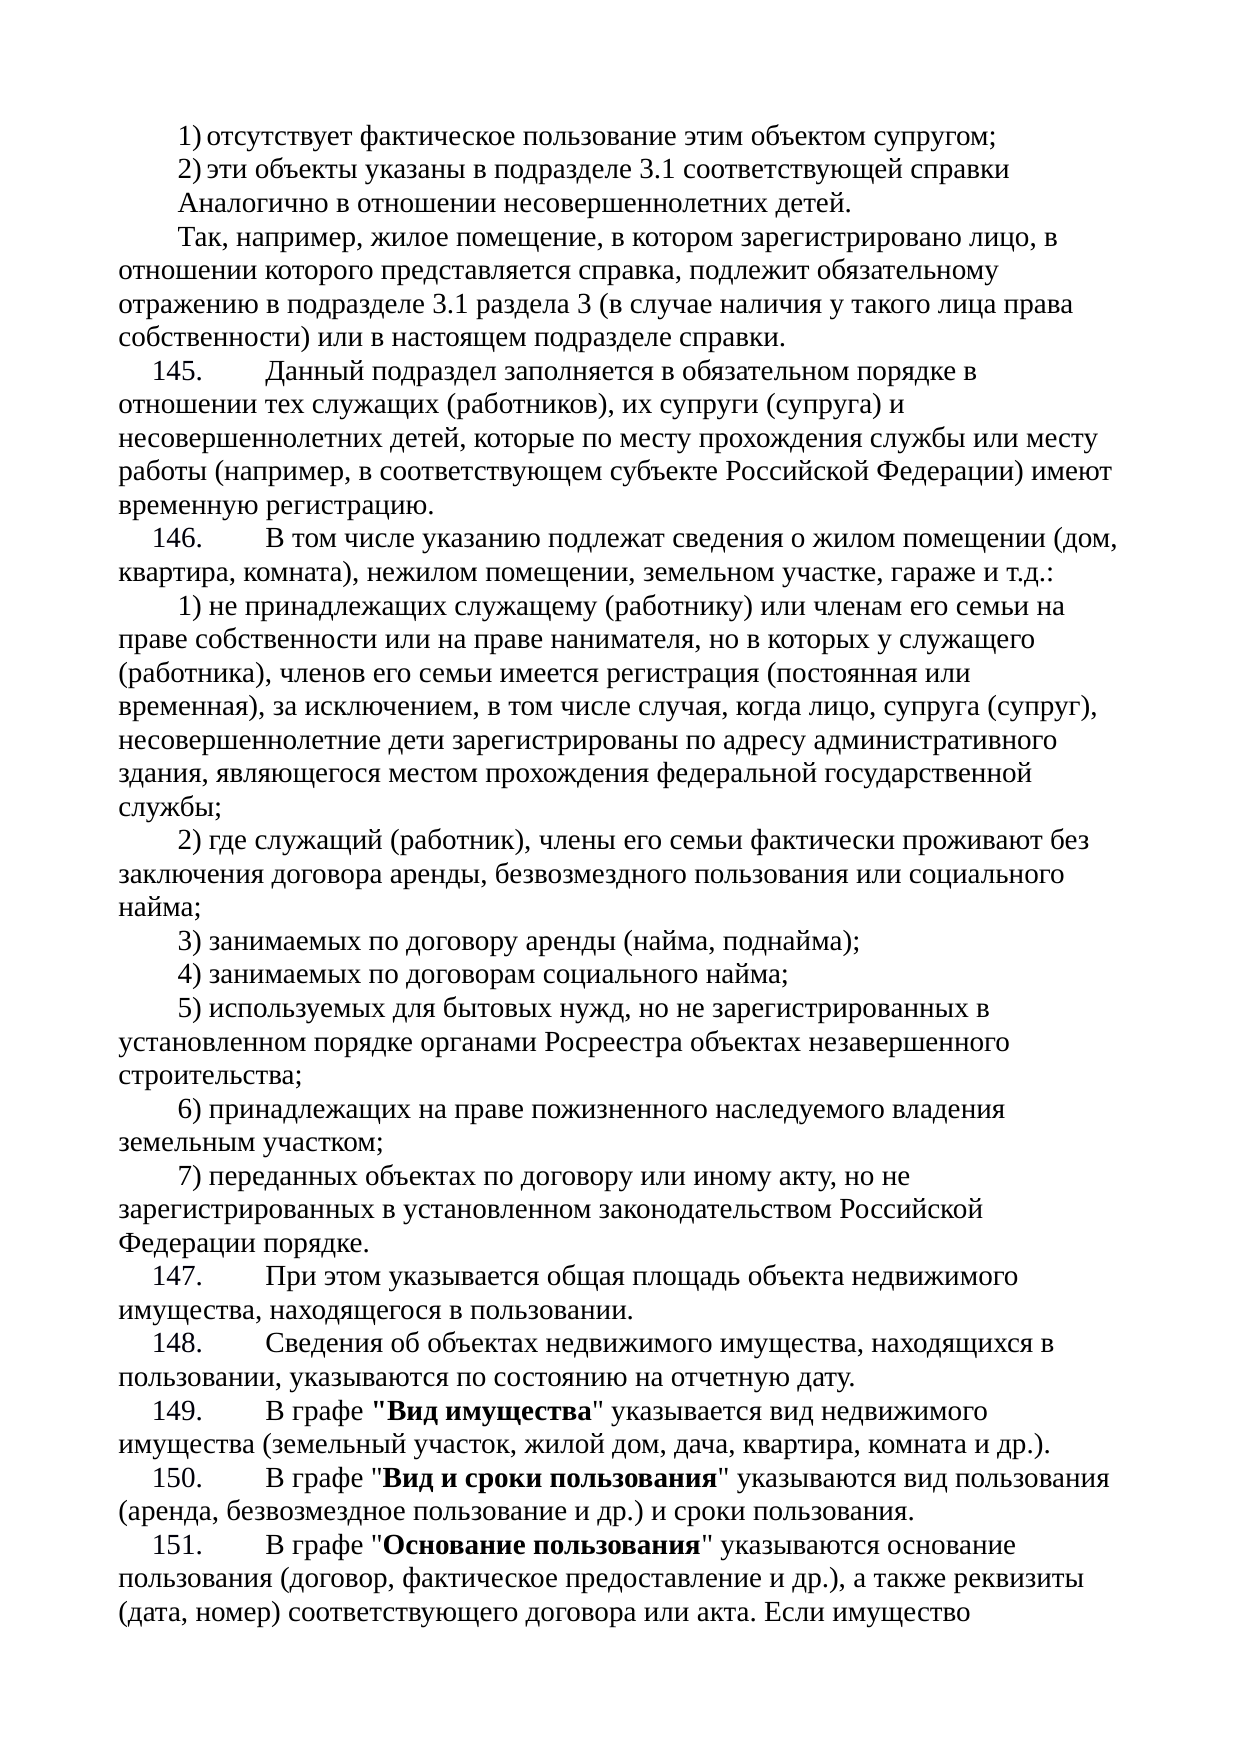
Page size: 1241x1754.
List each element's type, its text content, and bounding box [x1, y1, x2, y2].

list В графе "Вид имущества" указывается вид недвижимого имущества (земельный участок, жилой дом, дача, квартира, комната и др.). [118, 1393, 1122, 1460]
text 7) переданных объектах по договору или иному акту, но не зарегистрированных в установленном законодательством Российской Федерации порядке. [118, 1158, 1122, 1258]
text 2) где служащий (работник), члены его семьи фактически проживают без заключения договора аренды, безвозмездного пользования или социального найма; [118, 822, 1122, 923]
list эти объекты указаны в подразделе 3.1 соответствующей справки [133, 152, 1122, 185]
list При этом указывается общая площадь объекта недвижимого имущества, находящегося в пользовании. [118, 1258, 1122, 1326]
list В графе "Основание пользования" указываются основание пользования (договор, фактическое предоставление и др.), а также реквизиты (дата, номер) соответствующего договора или акта. Если имущество [118, 1527, 1122, 1627]
list Так, например, жилое помещение, в котором зарегистрировано лицо, в отношении которого представляется справка, подлежит обязательному отражению в подразделе 3.1 раздела 3 (в случае наличия у такого лица права собственности) или в настоящем подразделе справки. [118, 219, 1122, 353]
text 4) занимаемых по договорам социального найма; [118, 957, 1122, 990]
list Сведения об объектах недвижимого имущества, находящихся в пользовании, указываются по состоянию на отчетную дату. [118, 1326, 1122, 1393]
text 5) используемых для бытовых нужд, но не зарегистрированных в установленном порядке органами Росреестра объектах незавершенного строительства; [118, 990, 1122, 1091]
list В графе "Вид и сроки пользования" указываются вид пользования (аренда, безвозмездное пользование и др.) и сроки пользования. [118, 1460, 1122, 1527]
list отсутствует фактическое пользование этим объектом супругом; [133, 118, 1122, 152]
text 6) принадлежащих на праве пожизненного наследуемого владения земельным участком; [118, 1091, 1122, 1158]
text 1) не принадлежащих служащему (работнику) или членам его семьи на праве собственности или на праве нанимателя, но в которых у служащего (работника), членов его семьи имеется регистрация (постоянная или временная), за исключением, в том числе случая, когда лицо, супруга (супруг), несовершеннолетние дети зарегистрированы по адресу административного здания, являющегося местом прохождения федеральной государственной службы; [118, 588, 1122, 822]
list В том числе указанию подлежат сведения о жилом помещении (дом, квартира, комната), нежилом помещении, земельном участке, гараже и т.д.: [118, 521, 1122, 588]
text 3) занимаемых по договору аренды (найма, поднайма); [118, 923, 1122, 957]
list Аналогично в отношении несовершеннолетних детей. [177, 185, 1122, 219]
list Данный подраздел заполняется в обязательном порядке в отношении тех служащих (работников), их супруги (супруга) и несовершеннолетних детей, которые по месту прохождения службы или месту работы (например, в соответствующем субъекте Российской Федерации) имеют временную регистрацию. [118, 353, 1122, 521]
